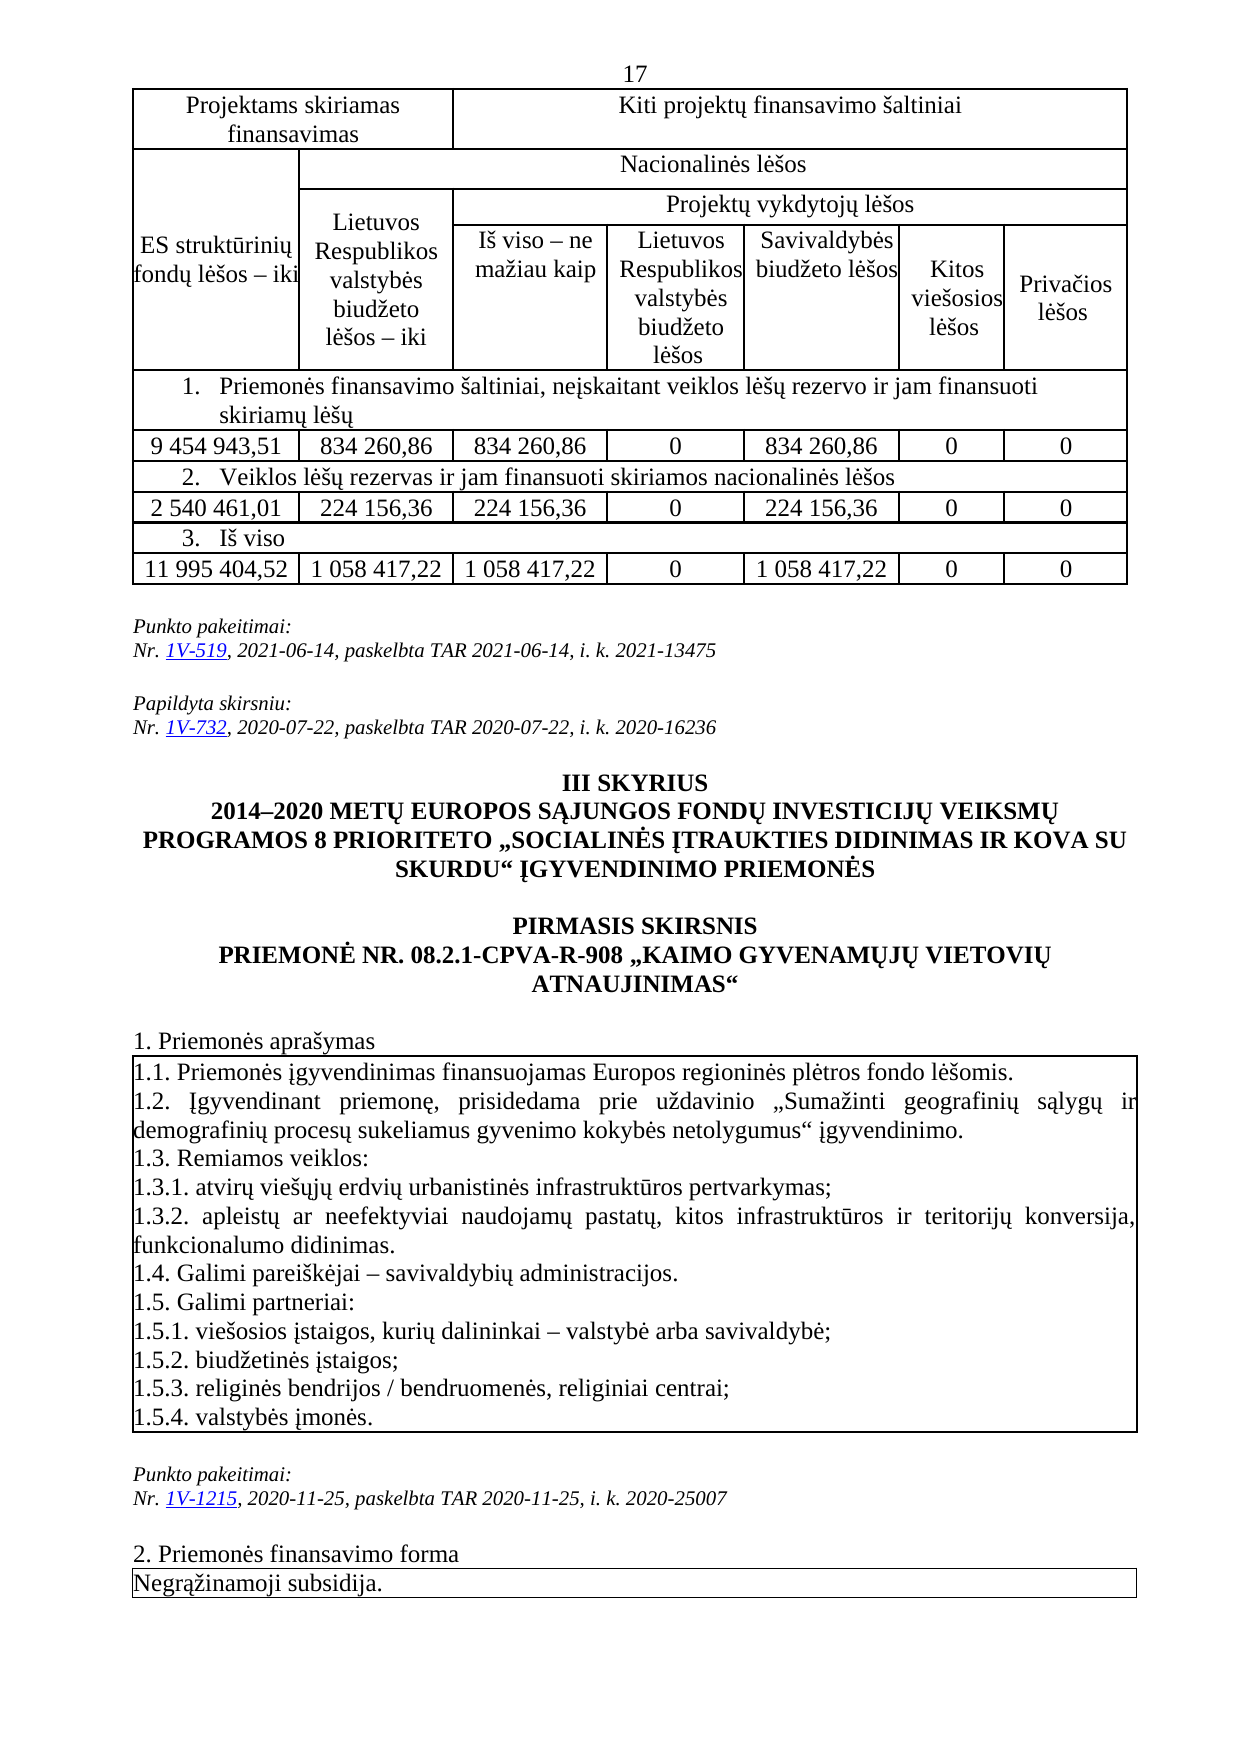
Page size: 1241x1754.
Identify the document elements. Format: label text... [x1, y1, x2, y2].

table_cell Kitos viešosios lėšos [900, 226, 1003, 369]
table_cell 1 058 417,22 [300, 554, 452, 583]
table_cell 224 156,36 [745, 493, 898, 521]
text Papildyta skirsniu: [133, 691, 1137, 715]
table_header Negrąžinamoji subsidija. [133, 1569, 1136, 1597]
text Nr. 1V-732, 2020-07-22, paskelbta TAR 2020-07-22, i. k. 2020-16236 [133, 715, 1137, 739]
table_cell 0 [900, 493, 1003, 521]
table_cell 834 260,86 [300, 431, 452, 460]
text Punkto pakeitimai: [133, 614, 1137, 638]
table_cell 0 [608, 493, 743, 521]
table_header Kiti projektų finansavimo šaltiniai [454, 90, 1126, 147]
table_cell 0 [900, 554, 1003, 583]
table_cell 0 [1005, 493, 1126, 521]
table_cell 3. Iš viso [134, 524, 1126, 552]
table_cell 224 156,36 [300, 493, 452, 521]
table_cell 224 156,36 [454, 493, 606, 521]
table_cell 1.2. Įgyvendinant priemonę, prisidedama prie uždavinio „Sumažinti geografinių sąlygų ir demografinių procesų sukeliamus gyvenimo kokybės netolygumus“ įgyvendinimo. [134, 1086, 1136, 1143]
table_cell 2 540 461,01 [134, 493, 298, 521]
text III SKYRIUS [133, 768, 1137, 796]
text 1. Priemonės aprašymas [133, 1026, 1137, 1055]
text Punkto pakeitimai: [133, 1462, 1137, 1486]
table_cell 1 058 417,22 [454, 554, 606, 583]
text PRIEMONĖ NR. 08.2.1-CPVA-R-908 „KAIMO GYVENAMŲJŲ VIETOVIŲ ATNAUJINIMAS“ [133, 940, 1137, 998]
table_cell Iš viso – ne mažiau kaip [454, 226, 606, 369]
table_cell 0 [1005, 554, 1126, 583]
table_cell 0 [900, 431, 1003, 460]
table_cell Savivaldybės biudžeto lėšos [745, 226, 898, 369]
table_cell 1.4. Galimi pareiškėjai – savivaldybių administracijos. 1.5. Galimi partneriai: 1.5.1. viešosios įstaigos, kurių dalininkai – valstybė arba savivaldybė; 1.5.2. biudžetinės įstaigos; 1.5.3. religinės bendrijos / bendruomenės, religiniai centrai; 1.5.4. valstybės įmonės. [134, 1259, 1136, 1431]
table_cell 1 058 417,22 [745, 554, 898, 583]
text Nr. 1V-519, 2021-06-14, paskelbta TAR 2021-06-14, i. k. 2021-13475 [133, 638, 1137, 662]
table_cell Projektų vykdytojų lėšos [454, 190, 1126, 223]
table_cell 0 [608, 554, 743, 583]
table_cell 834 260,86 [745, 431, 898, 460]
text Nr. 1V-1215, 2020-11-25, paskelbta TAR 2020-11-25, i. k. 2020-25007 [133, 1486, 1137, 1510]
table_cell Privačios lėšos [1005, 226, 1126, 369]
text 2. Priemonės finansavimo forma [133, 1539, 1137, 1567]
table_cell 0 [1005, 431, 1126, 460]
text 2014–2020 METŲ EUROPOS SĄJUNGOS FONDŲ INVESTICIJŲ VEIKSMŲ PROGRAMOS 8 PRIORITETO „SOCIALINĖS ĮTRAUKTIES DIDINIMAS IR KOVA SU SKURDU“ ĮGYVENDINIMO PRIEMONĖS [133, 796, 1137, 883]
table_cell 2. Veiklos lėšų rezervas ir jam finansuoti skiriamos nacionalinės lėšos [134, 462, 1126, 491]
table_cell Lietuvos Respublikos valstybės biudžeto lėšos [608, 226, 743, 369]
table_cell 1.3. Remiamos veiklos: 1.3.1. atvirų viešųjų erdvių urbanistinės infrastruktūros pertvarkymas; 1.3.2. apleistų ar neefektyviai naudojamų pastatų, kitos infrastruktūros ir teritorijų konversija, funkcionalumo didinimas. [134, 1144, 1136, 1258]
table_cell 9 454 943,51 [134, 431, 298, 460]
table_cell 1. Priemonės finansavimo šaltiniai, neįskaitant veiklos lėšų rezervo ir jam finansuoti skiriamų lėšų [134, 371, 1126, 429]
table_cell Lietuvos Respublikos valstybės biudžeto lėšos – iki [300, 190, 452, 369]
table_header 1.1. Priemonės įgyvendinimas finansuojamas Europos regioninės plėtros fondo lėšomis. [134, 1057, 1136, 1086]
table_header Projektams skiriamas finansavimas [134, 90, 452, 147]
text PIRMASIS SKIRSNIS [133, 911, 1137, 940]
table_cell 11 995 404,52 [134, 554, 298, 583]
table_cell ES struktūrinių fondų lėšos – iki [134, 150, 298, 369]
table_cell 834 260,86 [454, 431, 606, 460]
table_cell 0 [608, 431, 743, 460]
table_cell Nacionalinės lėšos [300, 150, 1126, 187]
